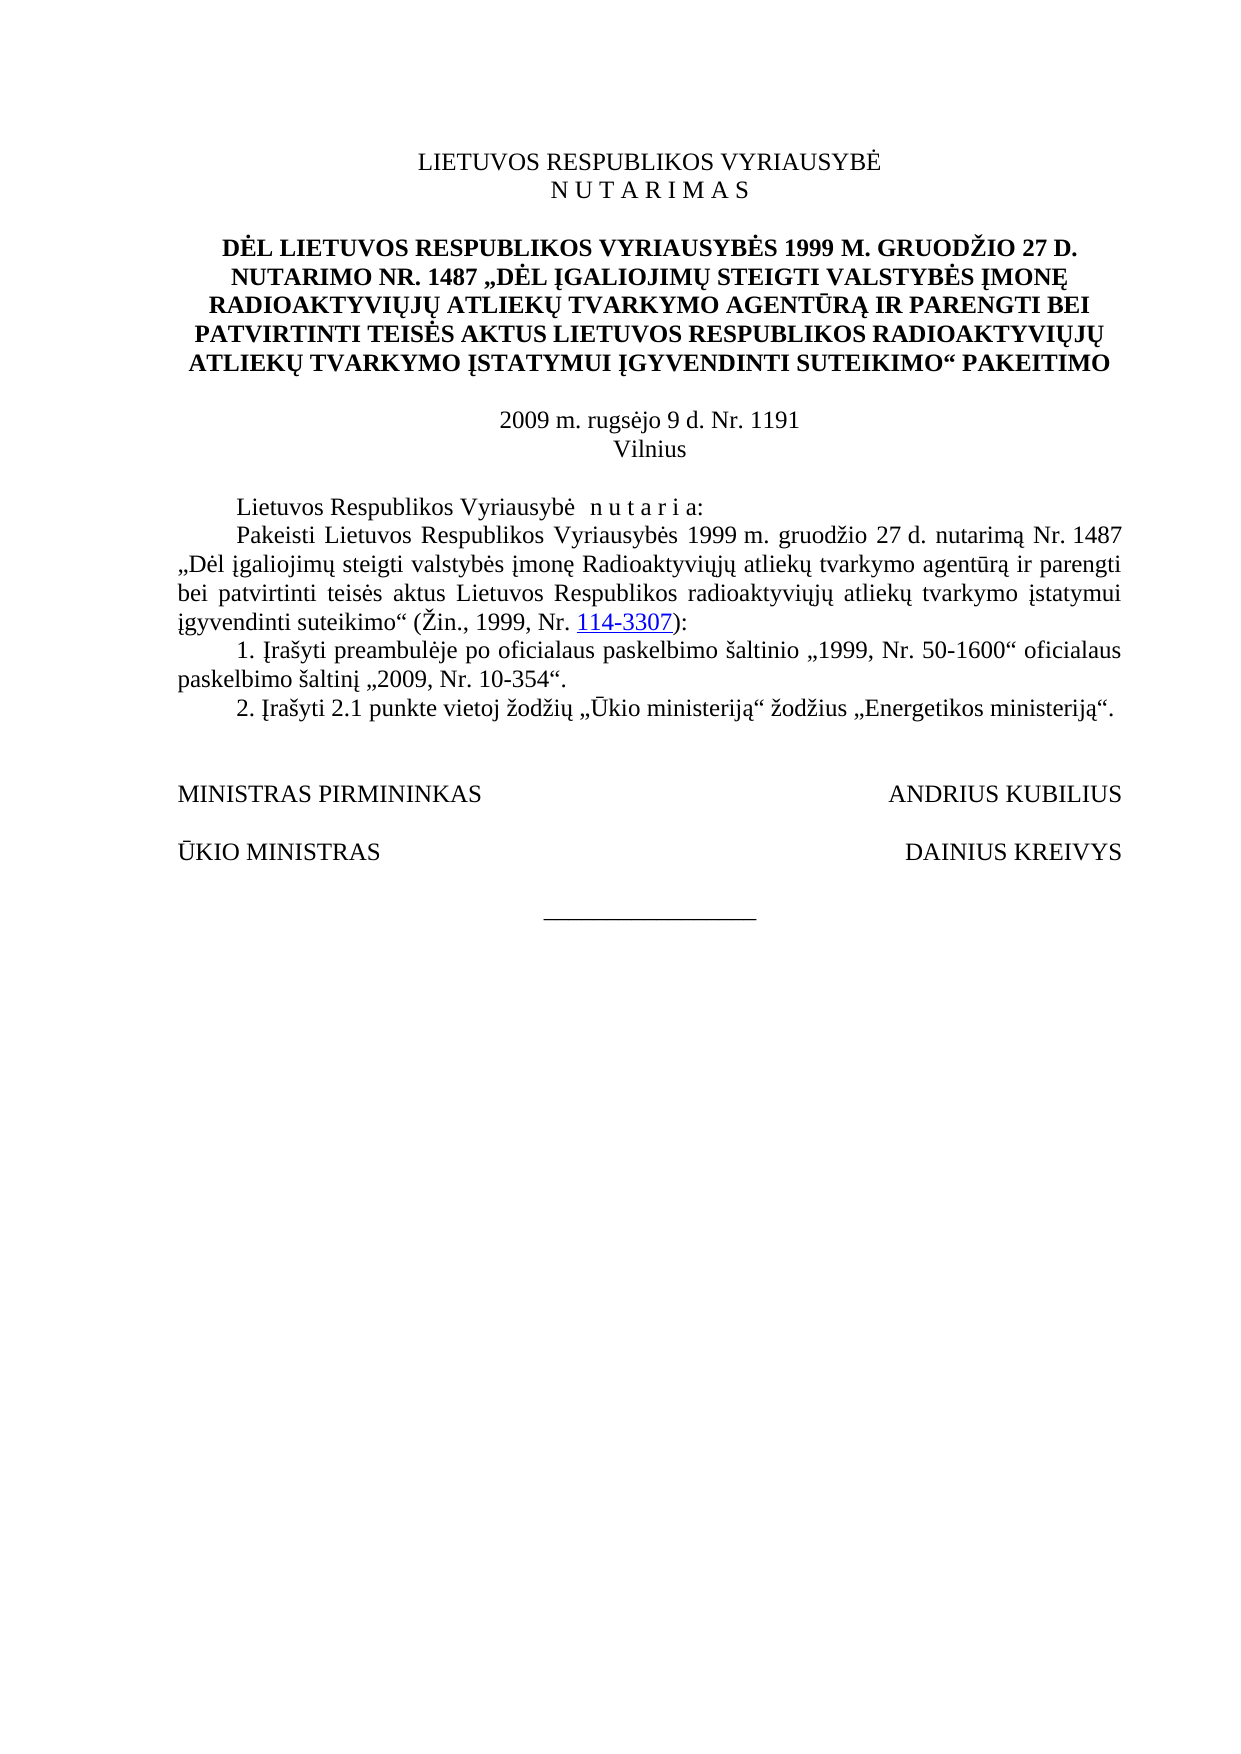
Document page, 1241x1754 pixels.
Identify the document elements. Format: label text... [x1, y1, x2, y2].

text _________________ [177, 894, 1122, 923]
text NUTARIMAS [177, 176, 1122, 204]
text MINISTRAS PIRMININKAS ANDRIUS KUBILIUS [177, 779, 1122, 808]
text 2. Įrašyti 2.1 punkte vietoj žodžių „Ūkio ministeriją“ žodžius „Energetikos ministeriją“. [177, 693, 1122, 722]
text Lietuvos Respublikos Vyriausybė nutaria: [177, 492, 1122, 521]
text Pakeisti Lietuvos Respublikos Vyriausybės 1999 m. gruodžio 27 d. nutarimą Nr. 1487 „Dėl įgaliojimų steigti valstybės įmonę Radioaktyviųjų atliekų tvarkymo agentūrą ir parengti bei patvirtinti teisės aktus Lietuvos Respublikos radioaktyviųjų atliekų tvarkymo įstatymui įgyvendinti suteikimo“ (Žin., 1999, Nr. 114-3307): [177, 521, 1122, 636]
text Lietuvos Respublikos Vyriausybė [177, 147, 1122, 176]
text 2009 m. rugsėjo 9 d. Nr. 1191 [177, 406, 1122, 434]
text ŪKIO MINISTRAS DAINIUS KREIVYS [177, 837, 1122, 866]
text Vilnius [177, 434, 1122, 463]
text 1. Įrašyti preambulėje po oficialaus paskelbimo šaltinio „1999, Nr. 50-1600“ oficialaus paskelbimo šaltinį „2009, Nr. 10-354“. [177, 636, 1122, 693]
text DĖL LIETUVOS RESPUBLIKOS VYRIAUSYBĖS 1999 M. GRUODŽIO 27 D. NUTARIMO NR. 1487 „DĖL ĮGALIOJIMŲ STEIGTI VALSTYBĖS ĮMONĘ RADIOAKTYVIŲJŲ ATLIEKŲ TVARKYMO AGENTŪRĄ IR PARENGTI BEI PATVIRTINTI TEISĖS AKTUS LIETUVOS RESPUBLIKOS RADIOAKTYVIŲJŲ ATLIEKŲ TVARKYMO ĮSTATYMUI ĮGYVENDINTI SUTEIKIMO“ PAKEITIMO [177, 233, 1122, 377]
